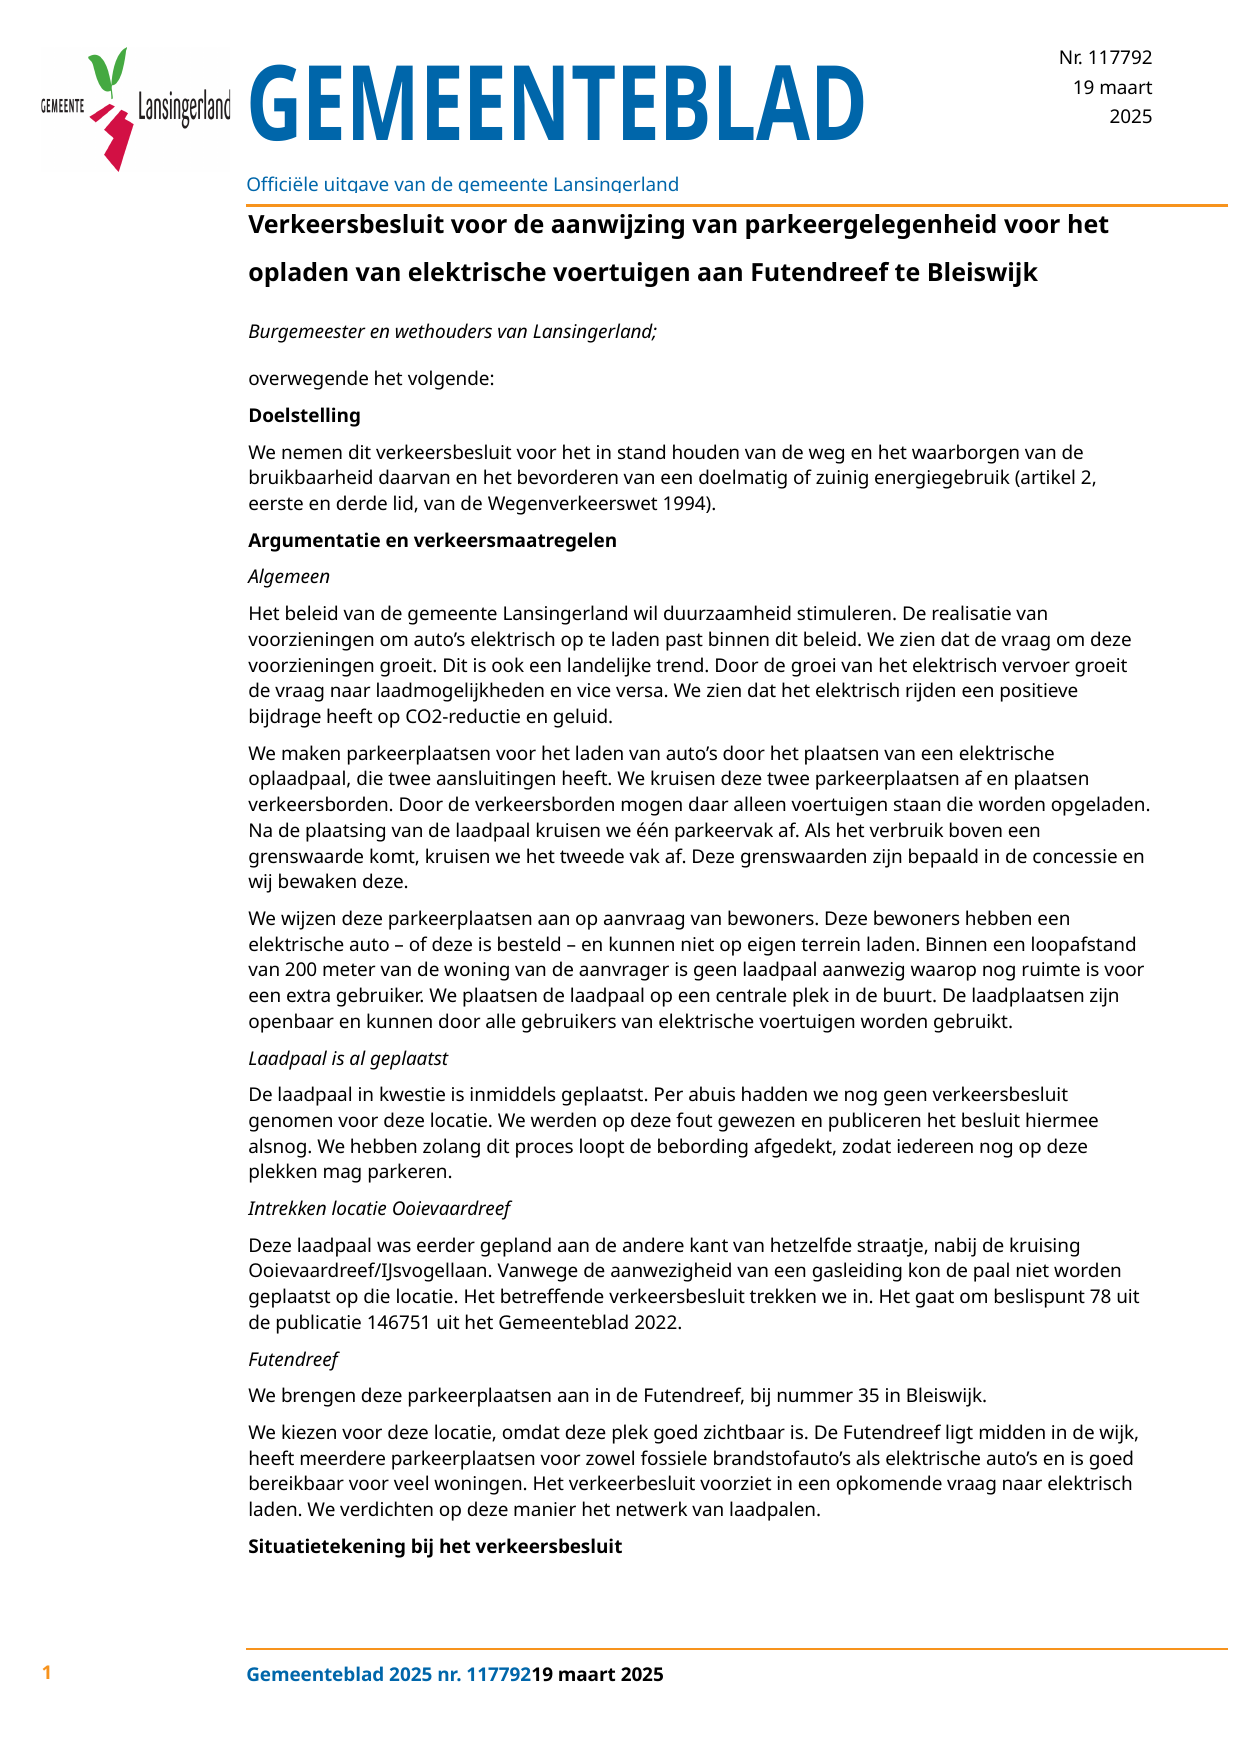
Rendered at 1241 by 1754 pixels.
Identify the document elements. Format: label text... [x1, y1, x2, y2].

text Argumentatie en verkeersmaatregelen [248, 527, 1152, 553]
text Situatietekening bij het verkeersbesluit [248, 1533, 1152, 1559]
text We brengen deze parkeerplaatsen aan in de Futendreef, bij nummer 35 in Bleiswijk. [248, 1382, 1152, 1408]
text Intrekken locatie Ooievaardreef [248, 1195, 1152, 1221]
text Het beleid van de gemeente Lansingerland wil duurzaamheid stimuleren. De realisatie van voorzieningen om auto’s elektrisch op te laden past binnen dit beleid. We zien dat de vraag om deze voorzieningen groeit. Dit is ook een landelijke trend. Door de groei van het elektrisch vervoer groeit de vraag naar laadmogelijkheden en vice versa. We zien dat het elektrisch rijden een positieve bijdrage heeft op CO2-reductie en geluid. [248, 600, 1152, 729]
text Laadpaal is al geplaatst [248, 1045, 1152, 1071]
text Verkeersbesluit voor de aanwijzing van parkeergelegenheid voor het opladen van elektrische voertuigen aan Futendreef te Bleiswijk [248, 207, 1152, 288]
text De laadpaal in kwestie is inmiddels geplaatst. Per abuis hadden we nog geen verkeersbesluit genomen voor deze locatie. We werden op deze fout gewezen en publiceren het besluit hiermee alsnog. We hebben zolang dit proces loopt de bebording afgedekt, zodat iedereen nog op deze plekken mag parkeren. [248, 1081, 1152, 1184]
text Doelstelling [248, 402, 1152, 428]
text We wijzen deze parkeerplaatsen aan op aanvraag van bewoners. Deze bewoners hebben een elektrische auto – of deze is besteld – en kunnen niet op eigen terrein laden. Binnen een loopafstand van 200 meter van de woning van de aanvrager is geen laadpaal aanwezig waarop nog ruimte is voor een extra gebruiker. We plaatsen de laadpaal op een centrale plek in de buurt. De laadplaatsen zijn openbaar en kunnen door alle gebruikers van elektrische voertuigen worden gebruikt. [248, 905, 1152, 1034]
text We kiezen voor deze locatie, omdat deze plek goed zichtbaar is. De Futendreef ligt midden in de wijk, heeft meerdere parkeerplaatsen voor zowel fossiele brandstofauto’s als elektrische auto’s en is goed bereikbaar voor veel woningen. Het verkeerbesluit voorziet in een opkomende vraag naar elektrisch laden. We verdichten op deze manier het netwerk van laadpalen. [248, 1419, 1152, 1522]
text Futendreef [248, 1346, 1152, 1372]
text Burgemeester en wethouders van Lansingerland; [248, 318, 1152, 344]
picture [41, 47, 231, 172]
text Algemeen [248, 564, 1152, 589]
text We maken parkeerplaatsen voor het laden van auto’s door het plaatsen van een elektrische oplaadpaal, die twee aansluitingen heeft. We kruisen deze twee parkeerplaatsen af en plaatsen verkeersborden. Door de verkeersborden mogen daar alleen voertuigen staan die worden opgeladen. Na de plaatsing van de laadpaal kruisen we één parkeervak af. Als het verbruik boven een grenswaarde komt, kruisen we het tweede vak af. Deze grenswaarden zijn bepaald in de concessie en wij bewaken deze. [248, 740, 1152, 894]
text We nemen dit verkeersbesluit voor het in stand houden van de weg en het waarborgen van de bruikbaarheid daarvan en het bevorderen van een doelmatig of zuinig energiegebruik (artikel 2, eerste en derde lid, van de Wegenverkeerswet 1994). [248, 439, 1152, 516]
text Deze laadpaal was eerder gepland aan de andere kant van hetzelfde straatje, nabij de kruising Ooievaardreef/IJsvogellaan. Vanwege de aanwezigheid van een gasleiding kon de paal niet worden geplaatst op die locatie. Het betreffende verkeersbesluit trekken we in. Het gaat om beslispunt 78 uit de publicatie 146751 uit het Gemeenteblad 2022. [248, 1232, 1152, 1335]
text overwegende het volgende: [248, 366, 1152, 391]
